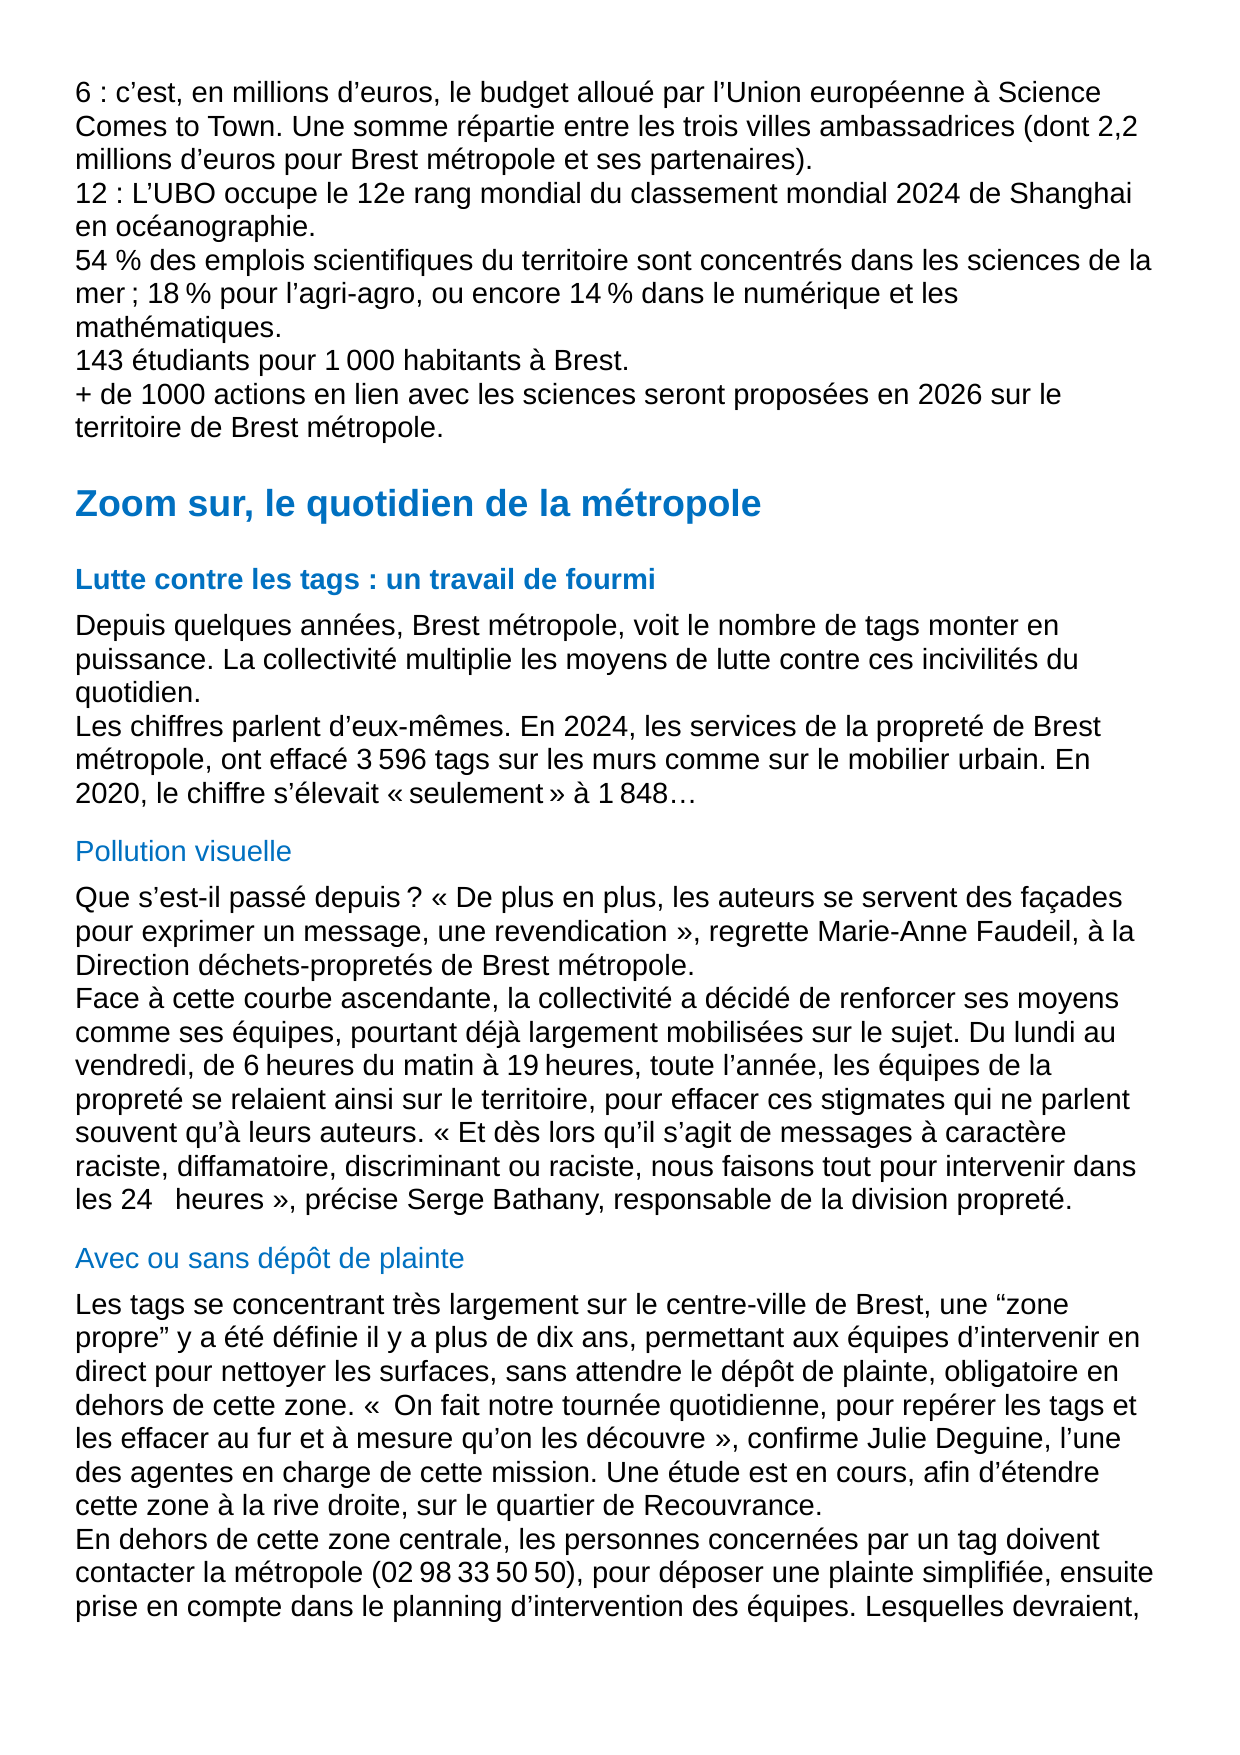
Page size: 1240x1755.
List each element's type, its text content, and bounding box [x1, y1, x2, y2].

subtitle Pollution visuelle [75, 834, 1164, 868]
text 12 : L’UBO occupe le 12e rang mondial du classement mondial 2024 de Shanghai en océanographie. [75, 176, 1164, 243]
text + de 1000 actions en lien avec les sciences seront proposées en 2026 sur le territoire de Brest métropole. [75, 377, 1164, 444]
text Que s’est-il passé depuis ? « De plus en plus, les auteurs se servent des façades pour exprimer un message, une revendication », regrette Marie-Anne Faudeil, à la Direction déchets-propretés de Brest métropole. [75, 880, 1164, 981]
text Les chiffres parlent d’eux-mêmes. En 2024, les services de la propreté de Brest métropole, ont effacé 3 596 tags sur les murs comme sur le mobilier urbain. En 2020, le chiffre s’élevait « seulement » à 1 848… [75, 709, 1164, 809]
text 143 étudiants pour 1 000 habitants à Brest. [75, 343, 1164, 377]
subtitle Zoom sur, le quotidien de la métropole [75, 481, 1164, 524]
text Les tags se concentrant très largement sur le centre-ville de Brest, une “zone propre” y a été définie il y a plus de dix ans, permettant aux équipes d’intervenir en direct pour nettoyer les surfaces, sans attendre le dépôt de plainte, obligatoire en dehors de cette zone. « On fait notre tournée quotidienne, pour repérer les tags et les effacer au fur et à mesure qu’on les découvre », confirme Julie Deguine, l’une des agentes en charge de cette mission. Une étude est en cours, afin d’étendre cette zone à la rive droite, sur le quartier de Recouvrance. [75, 1287, 1164, 1522]
text En dehors de cette zone centrale, les personnes concernées par un tag doivent contacter la métropole (02 98 33 50 50), pour déposer une plainte simplifiée, ensuite prise en compte dans le planning d’intervention des équipes. Lesquelles devraient, [75, 1522, 1164, 1622]
text 54 % des emplois scientifiques du territoire sont concentrés dans les sciences de la mer ; 18 % pour l’agri-agro, ou encore 14 % dans le numérique et les mathématiques. [75, 243, 1164, 343]
subtitle Lutte contre les tags : un travail de fourmi [75, 562, 1164, 596]
text Face à cette courbe ascendante, la collectivité a décidé de renforcer ses moyens comme ses équipes, pourtant déjà largement mobilisées sur le sujet. Du lundi au vendredi, de 6 heures du matin à 19 heures, toute l’année, les équipes de la propreté se relaient ainsi sur le territoire, pour effacer ces stigmates qui ne parlent souvent qu’à leurs auteurs. « Et dès lors qu’il s’agit de messages à caractère raciste, diffamatoire, discriminant ou raciste, nous faisons tout pour intervenir dans les 24 heures », précise Serge Bathany, responsable de la division propreté. [75, 981, 1164, 1216]
subtitle Avec ou sans dépôt de plainte [75, 1241, 1164, 1274]
text Depuis quelques années, Brest métropole, voit le nombre de tags monter en puissance. La collectivité multiplie les moyens de lutte contre ces incivilités du quotidien. [75, 608, 1164, 709]
text 6 : c’est, en millions d’euros, le budget alloué par l’Union européenne à Science Comes to Town. Une somme répartie entre les trois villes ambassadrices (dont 2,2 millions d’euros pour Brest métropole et ses partenaires). [75, 75, 1164, 176]
